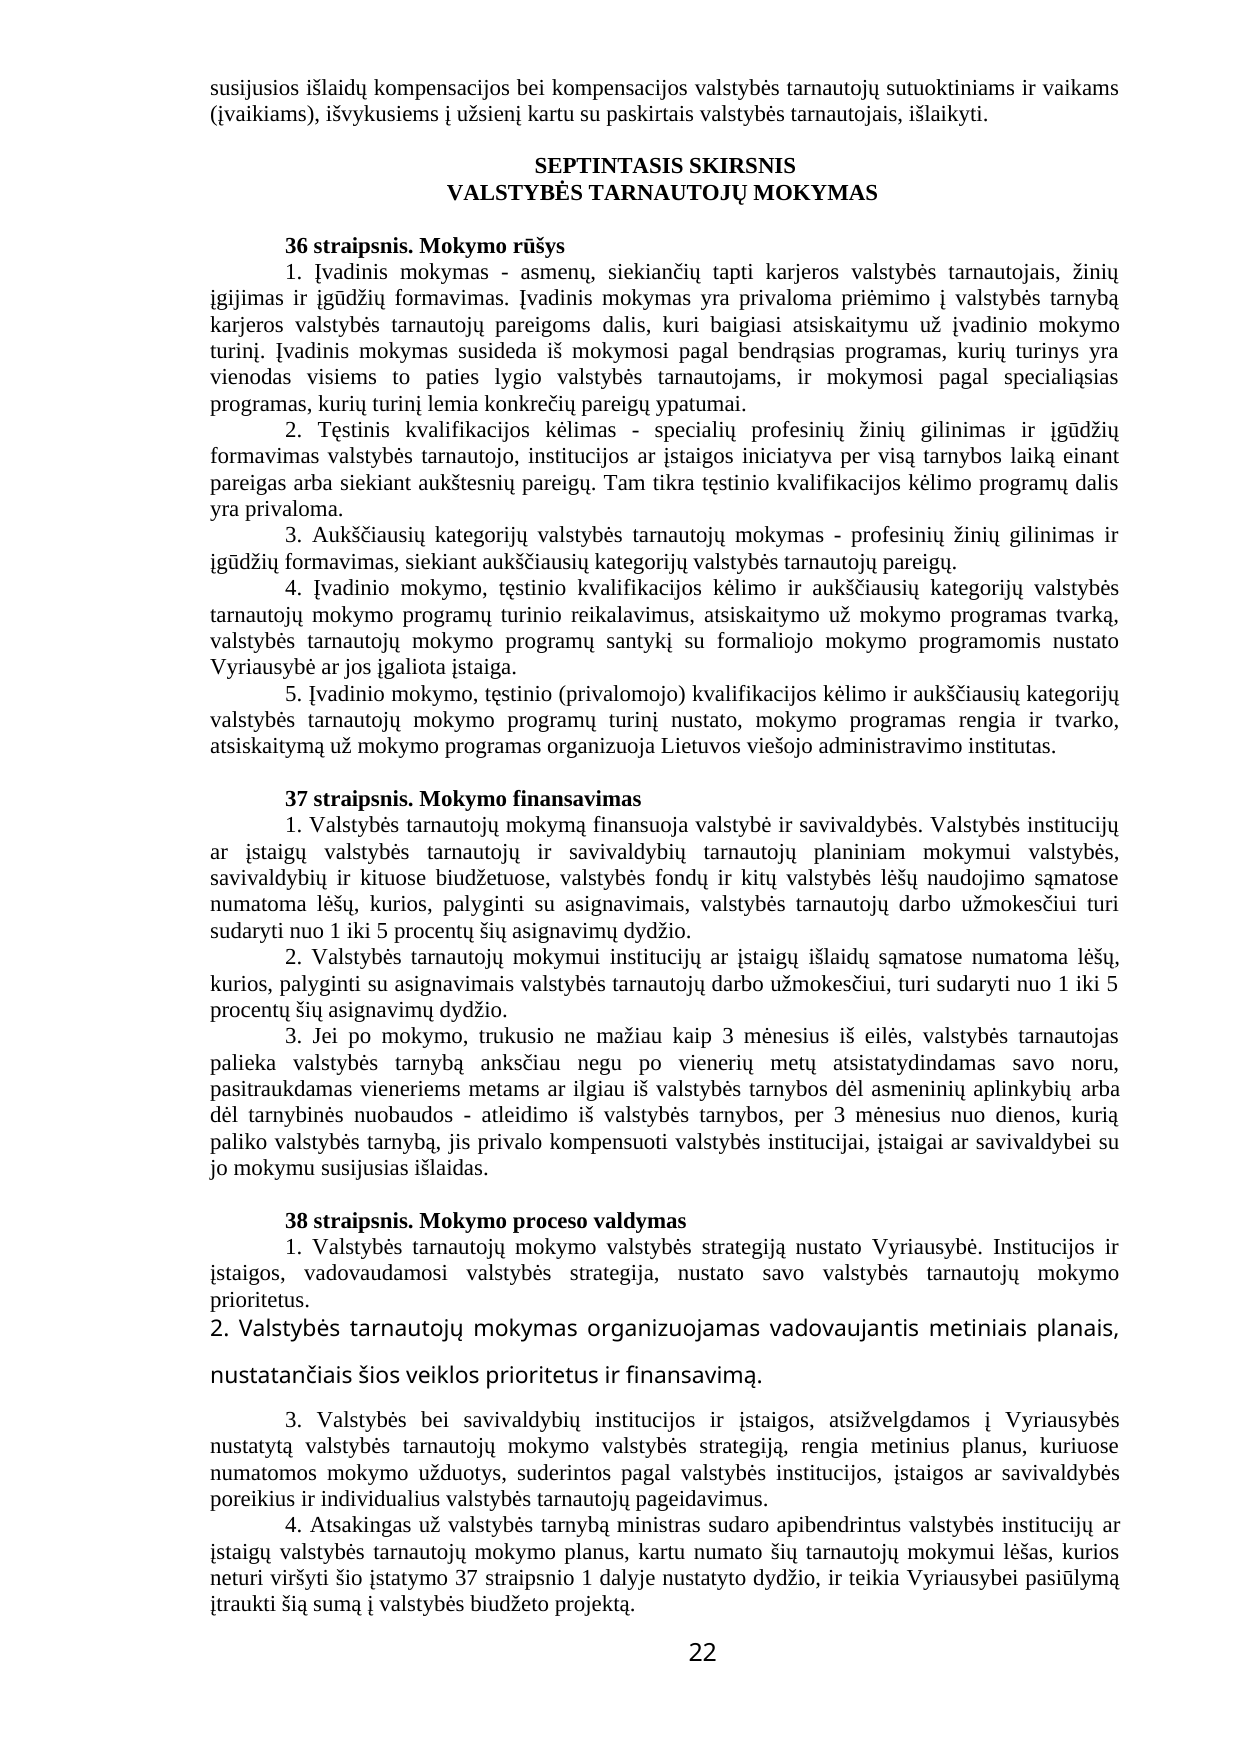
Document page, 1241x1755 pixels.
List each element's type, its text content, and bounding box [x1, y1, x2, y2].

text 3. Jei po mokymo, trukusio ne mažiau kaip 3 mėnesius iš eilės, valstybės tarnautojas palieka valstybės tarnybą anksčiau negu po vienerių metų atsistatydindamas savo noru, pasitraukdamas vieneriems metams ar ilgiau iš valstybės tarnybos dėl asmeninių aplinkybių arba dėl tarnybinės nuobaudos - atleidimo iš valstybės tarnybos, per 3 mėnesius nuo dienos, kurią paliko valstybės tarnybą, jis privalo kompensuoti valstybės institucijai, įstaigai ar savivaldybei su jo mokymu susijusias išlaidas. [210, 1022, 1120, 1180]
text 38 straipsnis. Mokymo proceso valdymas [210, 1207, 1120, 1233]
text 36 straipsnis. Mokymo rūšys [210, 232, 1120, 258]
text 2. Tęstinis kvalifikacijos kėlimas - specialių profesinių žinių gilinimas ir įgūdžių formavimas valstybės tarnautojo, institucijos ar įstaigos iniciatyva per visą tarnybos laiką einant pareigas arba siekiant aukštesnių pareigų. Tam tikra tęstinio kvalifikacijos kėlimo programų dalis yra privaloma. [210, 416, 1120, 522]
text 2. Valstybės tarnautojų mokymas organizuojamas vadovaujantis metiniais planais, nustatančiais šios veiklos prioritetus ir finansavimą. [210, 1312, 1120, 1390]
text 1. Valstybės tarnautojų mokymą finansuoja valstybė ir savivaldybės. Valstybės institucijų ar įstaigų valstybės tarnautojų ir savivaldybių tarnautojų planiniam mokymui valstybės, savivaldybių ir kituose biudžetuose, valstybės fondų ir kitų valstybės lėšų naudojimo sąmatose numatoma lėšų, kurios, palyginti su asignavimais, valstybės tarnautojų darbo užmokesčiui turi sudaryti nuo 1 iki 5 procentų šių asignavimų dydžio. [210, 811, 1120, 943]
text 3. Valstybės bei savivaldybių institucijos ir įstaigos, atsižvelgdamos į Vyriausybės nustatytą valstybės tarnautojų mokymo valstybės strategiją, rengia metinius planus, kuriuose numatomos mokymo užduotys, suderintos pagal valstybės institucijos, įstaigos ar savivaldybės poreikius ir individualius valstybės tarnautojų pageidavimus. [210, 1406, 1120, 1511]
text VALSTYBĖS TARNAUTOJŲ MOKYMAS [210, 179, 1120, 205]
text 2. Valstybės tarnautojų mokymui institucijų ar įstaigų išlaidų sąmatose numatoma lėšų, kurios, palyginti su asignavimais valstybės tarnautojų darbo užmokesčiui, turi sudaryti nuo 1 iki 5 procentų šių asignavimų dydžio. [210, 943, 1120, 1022]
text 37 straipsnis. Mokymo finansavimas [210, 785, 1120, 811]
text 1. Valstybės tarnautojų mokymo valstybės strategiją nustato Vyriausybė. Institucijos ir įstaigos, vadovaudamosi valstybės strategija, nustato savo valstybės tarnautojų mokymo prioritetus. [210, 1233, 1120, 1312]
subtitle SEPTINTASIS SKIRSNIS [210, 153, 1120, 179]
text 4. Įvadinio mokymo, tęstinio kvalifikacijos kėlimo ir aukščiausių kategorijų valstybės tarnautojų mokymo programų turinio reikalavimus, atsiskaitymo už mokymo programas tvarką, valstybės tarnautojų mokymo programų santykį su formaliojo mokymo programomis nustato Vyriausybė ar jos įgaliota įstaiga. [210, 574, 1120, 680]
text 1. Įvadinis mokymas - asmenų, siekiančių tapti karjeros valstybės tarnautojais, žinių įgijimas ir įgūdžių formavimas. Įvadinis mokymas yra privaloma priėmimo į valstybės tarnybą karjeros valstybės tarnautojų pareigoms dalis, kuri baigiasi atsiskaitymu už įvadinio mokymo turinį. Įvadinis mokymas susideda iš mokymosi pagal bendrąsias programas, kurių turinys yra vienodas visiems to paties lygio valstybės tarnautojams, ir mokymosi pagal specialiąsias programas, kurių turinį lemia konkrečių pareigų ypatumai. [210, 258, 1120, 416]
text 5. Įvadinio mokymo, tęstinio (privalomojo) kvalifikacijos kėlimo ir aukščiausių kategorijų valstybės tarnautojų mokymo programų turinį nustato, mokymo programas rengia ir tvarko, atsiskaitymą už mokymo programas organizuoja Lietuvos viešojo administravimo institutas. [210, 680, 1120, 759]
text 3. Aukščiausių kategorijų valstybės tarnautojų mokymas - profesinių žinių gilinimas ir įgūdžių formavimas, siekiant aukščiausių kategorijų valstybės tarnautojų pareigų. [210, 522, 1120, 574]
text 4. Atsakingas už valstybės tarnybą ministras sudaro apibendrintus valstybės institucijų ar įstaigų valstybės tarnautojų mokymo planus, kartu numato šių tarnautojų mokymui lėšas, kurios neturi viršyti šio įstatymo 37 straipsnio 1 dalyje nustatyto dydžio, ir teikia Vyriausybei pasiūlymą įtraukti šią sumą į valstybės biudžeto projektą. [210, 1511, 1120, 1617]
text susijusios išlaidų kompensacijos bei kompensacijos valstybės tarnautojų sutuoktiniams ir vaikams (įvaikiams), išvykusiems į užsienį kartu su paskirtais valstybės tarnautojais, išlaikyti. [210, 73, 1120, 126]
